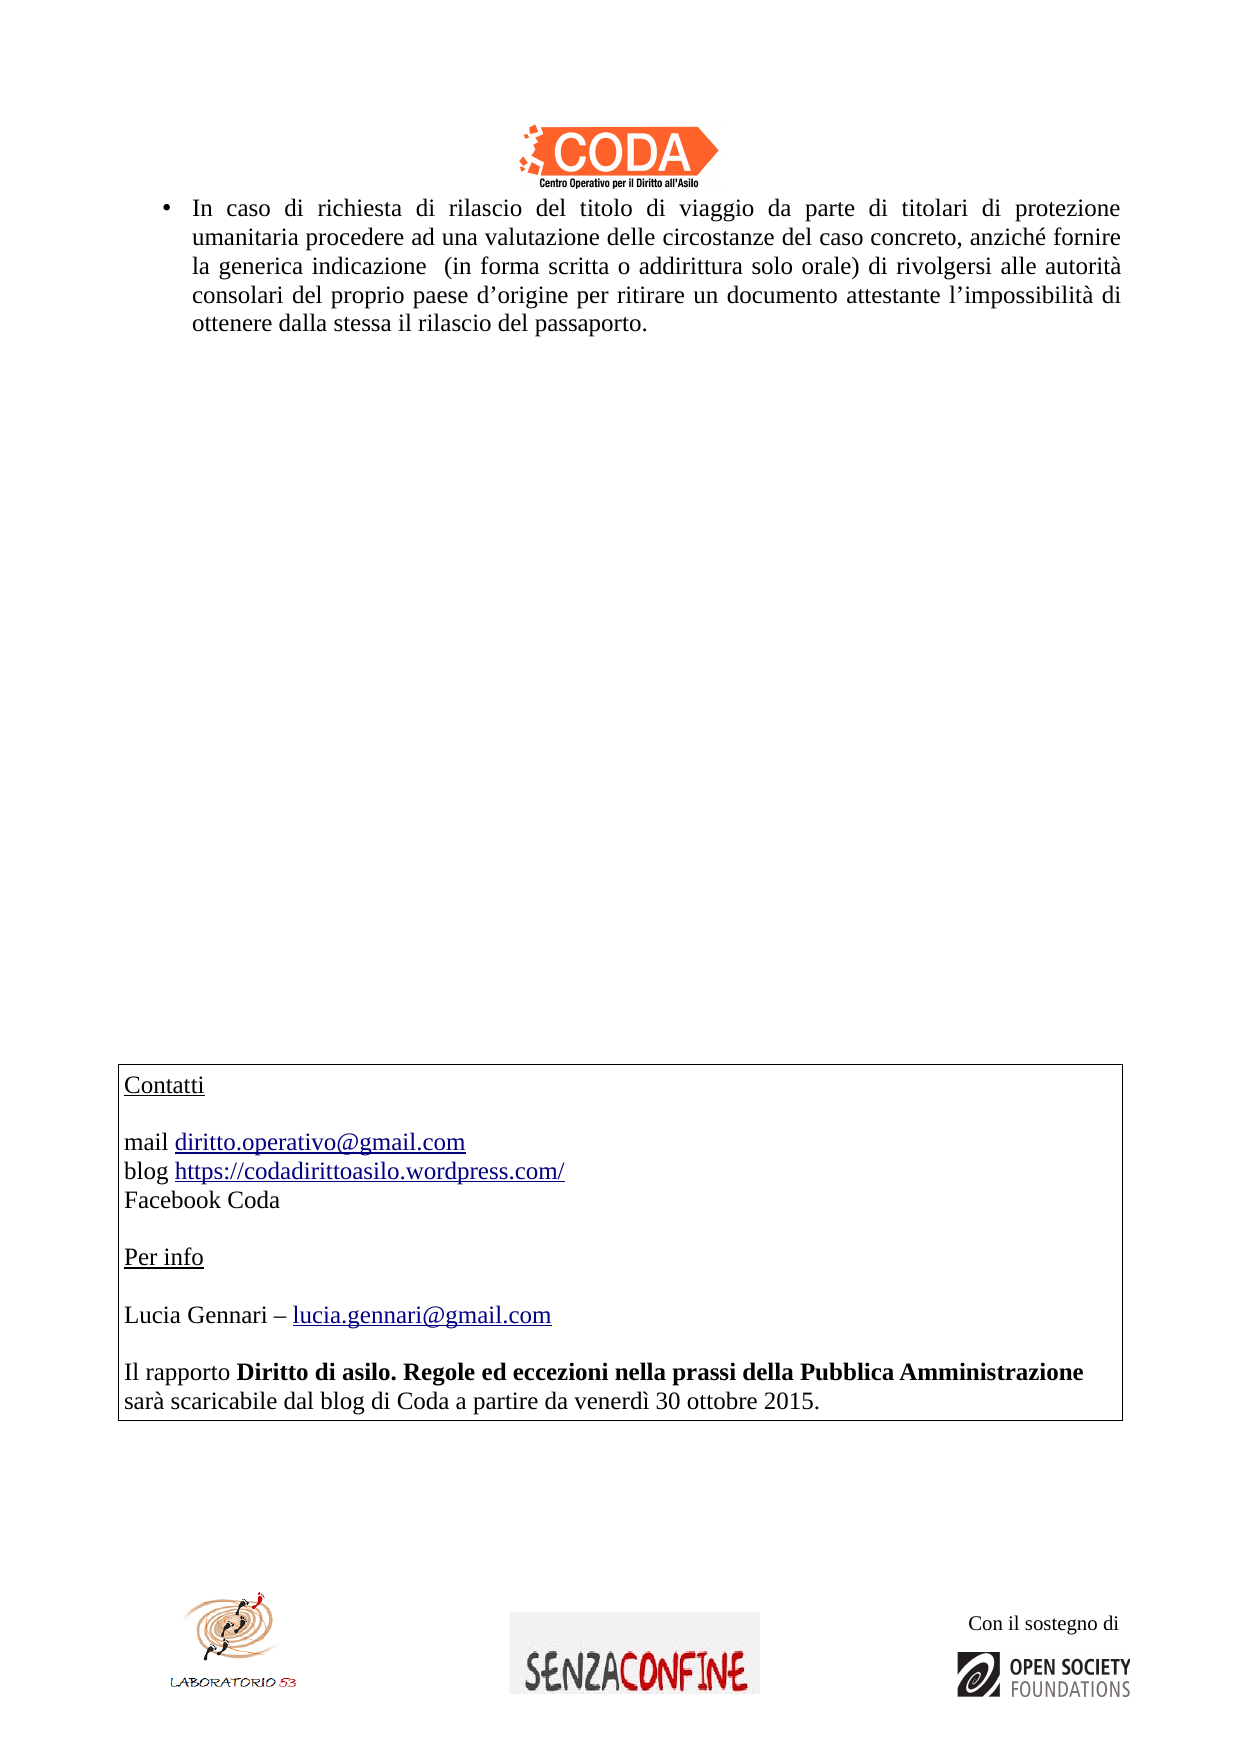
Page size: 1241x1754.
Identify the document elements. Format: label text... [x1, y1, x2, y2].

picture [509, 1612, 760, 1694]
picture [516, 118, 724, 194]
picture [957, 1652, 1130, 1697]
table_header Contatti mail diritto.operativo@gmail.com blog https://codadirittoasilo.wordpress.com/ Facebook Coda Per info Lucia Gennari – lucia.gennari@gmail.com Il rapporto Diritto di asilo. Regole ed eccezioni nella prassi della Pubblica Amministrazione sarà scaricabile dal blog di Coda a partire da venerdì 30 ottobre 2015. [119, 1065, 1122, 1420]
picture [169, 1591, 300, 1690]
list In caso di richiesta di rilascio del titolo di viaggio da parte di titolari di protezione umanitaria procedere ad una valutazione delle circostanze del caso concreto, anziché fornire la generica indicazione (in forma scritta o addirittura solo orale) di rivolgersi alle autorità consolari del proprio paese d’origine per ritirare un documento attestante l’impossibilità di ottenere dalla stessa il rilascio del passaporto. [162, 176, 1122, 337]
